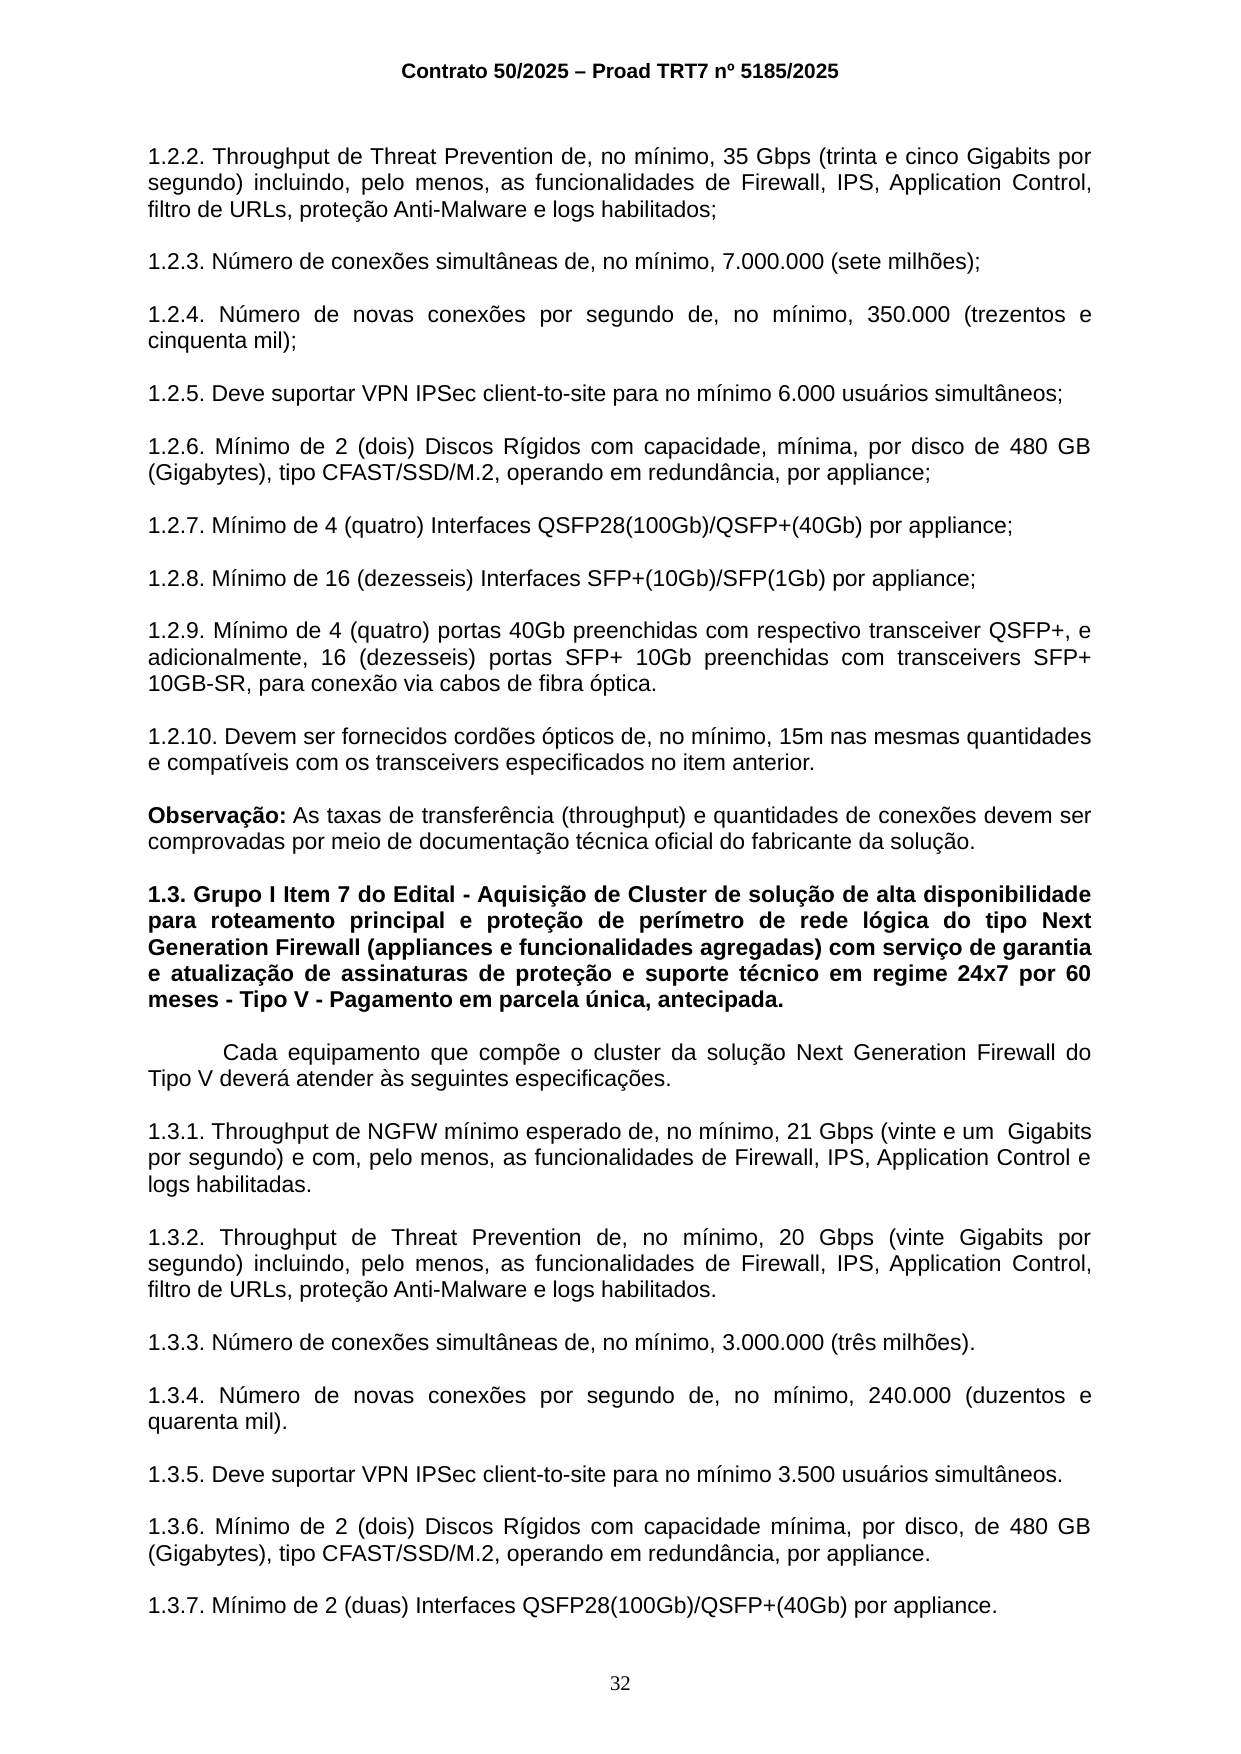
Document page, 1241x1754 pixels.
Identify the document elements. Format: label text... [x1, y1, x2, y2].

text 1.3.7. Mínimo de 2 (duas) Interfaces QSFP28(100Gb)/QSFP+(40Gb) por appliance. [148, 1592, 1092, 1619]
text Observação: As taxas de transferência (throughput) e quantidades de conexões devem ser comprovadas por meio de documentação técnica oficial do fabricante da solução. [148, 802, 1092, 854]
text 1.3.3. Número de conexões simultâneas de, no mínimo, 3.000.000 (três milhões). [148, 1329, 1092, 1355]
text 1.3.2. Throughput de Threat Prevention de, no mínimo, 20 Gbps (vinte Gigabits por segundo) incluindo, pelo menos, as funcionalidades de Firewall, IPS, Application Control, filtro de URLs, proteção Anti-Malware e logs habilitados. [148, 1223, 1092, 1302]
text 1.2.7. Mínimo de 4 (quatro) Interfaces QSFP28(100Gb)/QSFP+(40Gb) por appliance; [148, 512, 1092, 538]
text 1.2.10. Devem ser fornecidos cordões ópticos de, no mínimo, 15m nas mesmas quantidades e compatíveis com os transceivers especificados no item anterior. [148, 723, 1092, 775]
text 1.3.1. Throughput de NGFW mínimo esperado de, no mínimo, 21 Gbps (vinte e um Gigabits por segundo) e com, pelo menos, as funcionalidades de Firewall, IPS, Application Control e logs habilitadas. [148, 1118, 1092, 1197]
text 1.2.2. Throughput de Threat Prevention de, no mínimo, 35 Gbps (trinta e cinco Gigabits por segundo) incluindo, pelo menos, as funcionalidades de Firewall, IPS, Application Control, filtro de URLs, proteção Anti-Malware e logs habilitados; [148, 143, 1092, 222]
text 1.3.6. Mínimo de 2 (dois) Discos Rígidos com capacidade mínima, por disco, de 480 GB (Gigabytes), tipo CFAST/SSD/M.2, operando em redundância, por appliance. [148, 1513, 1092, 1566]
text 1.2.6. Mínimo de 2 (dois) Discos Rígidos com capacidade, mínima, por disco de 480 GB (Gigabytes), tipo CFAST/SSD/M.2, operando em redundância, por appliance; [148, 433, 1092, 486]
text 1.2.4. Número de novas conexões por segundo de, no mínimo, 350.000 (trezentos e cinquenta mil); [148, 301, 1092, 354]
text Cada equipamento que compõe o cluster da solução Next Generation Firewall do Tipo V deverá atender às seguintes especificações. [148, 1039, 1092, 1092]
text 1.2.5. Deve suportar VPN IPSec client-to-site para no mínimo 6.000 usuários simultâneos; [148, 380, 1092, 406]
text 1.3.5. Deve suportar VPN IPSec client-to-site para no mínimo 3.500 usuários simultâneos. [148, 1461, 1092, 1487]
text 1.2.8. Mínimo de 16 (dezesseis) Interfaces SFP+(10Gb)/SFP(1Gb) por appliance; [148, 564, 1092, 591]
text 1.2.9. Mínimo de 4 (quatro) portas 40Gb preenchidas com respectivo transceiver QSFP+, e adicionalmente, 16 (dezesseis) portas SFP+ 10Gb preenchidas com transceivers SFP+ 10GB-SR, para conexão via cabos de fibra óptica. [148, 617, 1092, 696]
text 1.3.4. Número de novas conexões por segundo de, no mínimo, 240.000 (duzentos e quarenta mil). [148, 1382, 1092, 1434]
text 1.2.3. Número de conexões simultâneas de, no mínimo, 7.000.000 (sete milhões); [148, 248, 1092, 275]
text 1.3. Grupo I Item 7 do Edital - Aquisição de Cluster de solução de alta disponibilidade para roteamento principal e proteção de perímetro de rede lógica do tipo Next Generation Firewall (appliances e funcionalidades agregadas) com serviço de garantia e atualização de assinaturas de proteção e suporte técnico em regime 24x7 por 60 meses - Tipo V - Pagamento em parcela única, antecipada. [148, 881, 1092, 1013]
